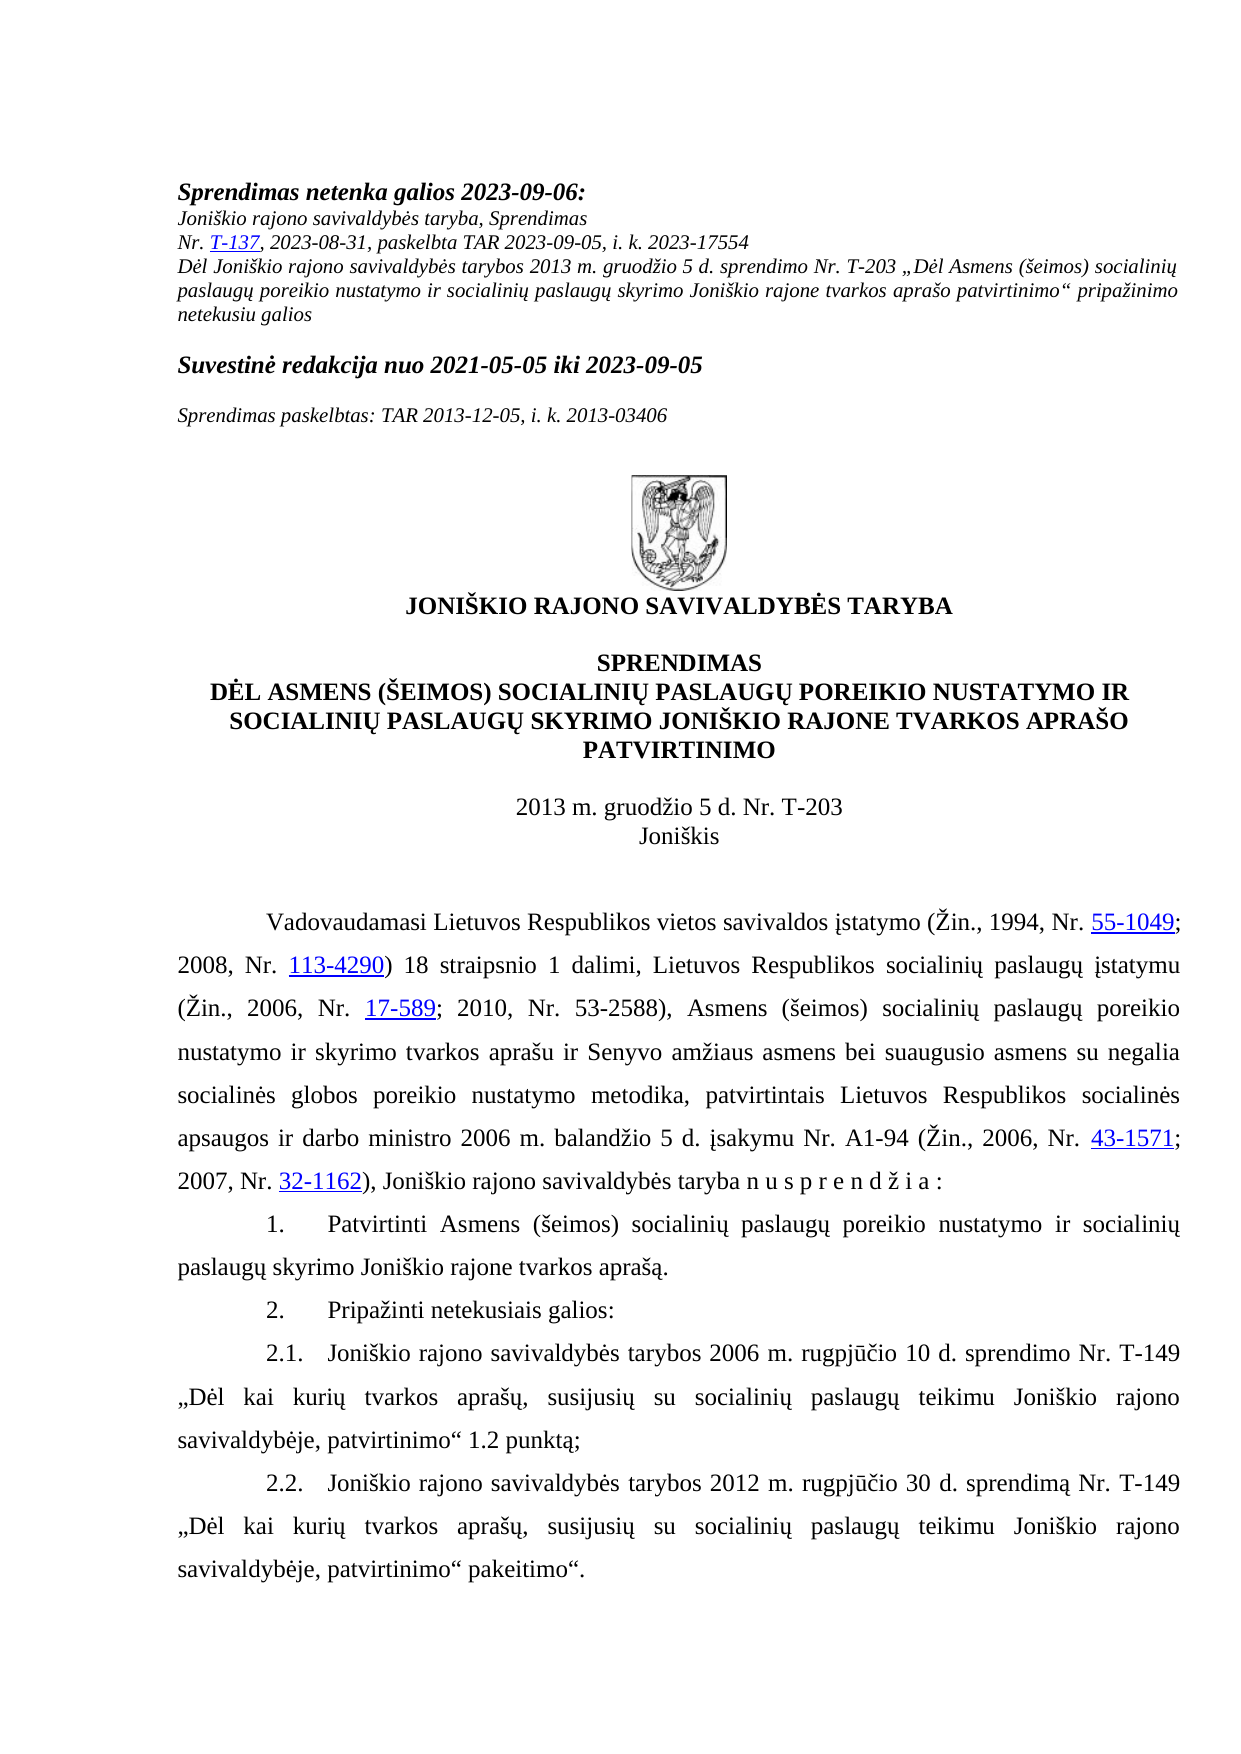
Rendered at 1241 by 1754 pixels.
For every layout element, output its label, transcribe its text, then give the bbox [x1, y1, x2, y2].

text 2. Pripažinti netekusiais galios: [177, 1295, 1181, 1324]
text SPRENDIMAS [177, 648, 1181, 677]
text 2.1. Joniškio rajono savivaldybės tarybos 2006 m. rugpjūčio 10 d. sprendimo Nr. T-149 „Dėl kai kurių tvarkos aprašų, susijusių su socialinių paslaugų teikimu Joniškio rajono savivaldybėje, patvirtinimo“ 1.2 punktą; [177, 1338, 1181, 1453]
text Nr. T-137, 2023-08-31, paskelbta TAR 2023-09-05, i. k. 2023-17554 [177, 230, 1181, 254]
text 1. Patvirtinti Asmens (šeimos) socialinių paslaugų poreikio nustatymo ir socialinių paslaugų skyrimo Joniškio rajone tvarkos aprašą. [177, 1209, 1181, 1281]
text Joniškis [177, 821, 1181, 850]
text Dėl Joniškio rajono savivaldybės tarybos 2013 m. gruodžio 5 d. sprendimo Nr. T-203 „Dėl Asmens (šeimos) socialinių paslaugų poreikio nustatymo ir socialinių paslaugų skyrimo Joniškio rajone tvarkos aprašo patvirtinimo“ pripažinimo netekusiu galios [177, 254, 1181, 326]
subtitle JONIŠKIO RAJONO SAVIVALDYBĖS TARYBA [177, 591, 1181, 620]
text Joniškio rajono savivaldybės taryba, Sprendimas [177, 206, 1181, 230]
text Sprendimas paskelbtas: TAR 2013-12-05, i. k. 2013-03406 [177, 403, 1181, 427]
text DĖL ASMENS (ŠEIMOS) SOCIALINIŲ PASLAUGŲ POREIKIO NUSTATYMO IR SOCIALINIŲ PASLAUGŲ SKYRIMO JONIŠKIO RAJONE TVARKOS APRAŠO PATVIRTINIMO [158, 677, 1181, 763]
text Sprendimas netenka galios 2023-09-06: [177, 177, 1181, 206]
text Vadovaudamasi Lietuvos Respublikos vietos savivaldos įstatymo (Žin., 1994, Nr. 55-1049; 2008, Nr. 113-4290) 18 straipsnio 1 dalimi, Lietuvos Respublikos socialinių paslaugų įstatymu (Žin., 2006, Nr. 17-589; 2010, Nr. 53-2588), Asmens (šeimos) socialinių paslaugų poreikio nustatymo ir skyrimo tvarkos aprašu ir Senyvo amžiaus asmens bei suaugusio asmens su negalia socialinės globos poreikio nustatymo metodika, patvirtintais Lietuvos Respublikos socialinės apsaugos ir darbo ministro 2006 m. balandžio 5 d. įsakymu Nr. A1-94 (Žin., 2006, Nr. 43-1571; 2007, Nr. 32-1162), Joniškio rajono savivaldybės taryba nusprendžia: [177, 907, 1181, 1195]
text 2.2. Joniškio rajono savivaldybės tarybos 2012 m. rugpjūčio 30 d. sprendimą Nr. T-149 „Dėl kai kurių tvarkos aprašų, susijusių su socialinių paslaugų teikimu Joniškio rajono savivaldybėje, patvirtinimo“ pakeitimo“. [177, 1468, 1181, 1583]
text 2013 m. gruodžio 5 d. Nr. T-203 [177, 792, 1181, 821]
text Suvestinė redakcija nuo 2021-05-05 iki 2023-09-05 [177, 350, 1181, 379]
